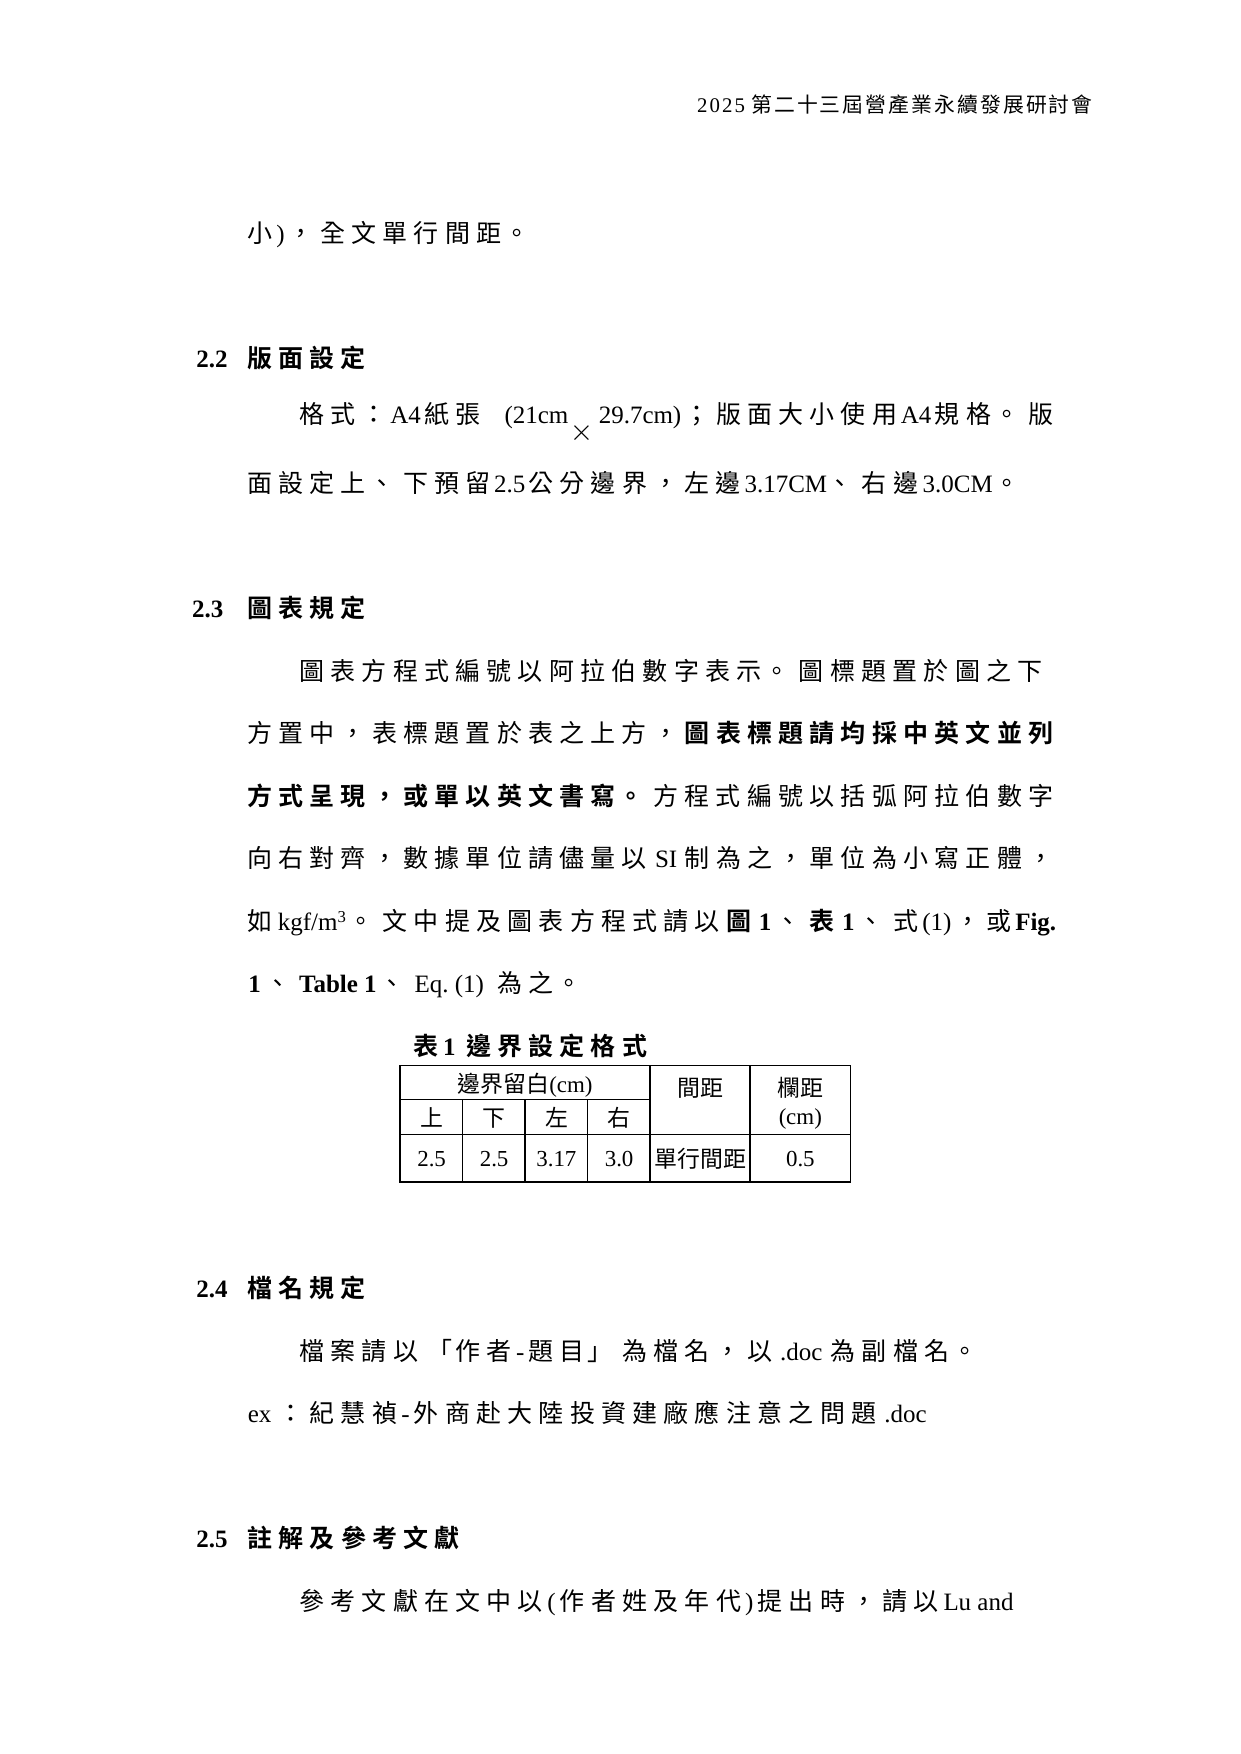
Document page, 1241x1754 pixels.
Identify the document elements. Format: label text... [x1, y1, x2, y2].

table_cell 3.0 [588, 1135, 649, 1181]
table_cell 左 [526, 1100, 587, 1133]
table_cell 2.5 [401, 1135, 462, 1181]
text ex：紀慧禎-外商赴大陸投資建廠應注意之問題.doc [192, 1370, 1058, 1432]
text 2.2 版面設定 [192, 315, 1058, 377]
table_cell 2.5 [463, 1135, 524, 1181]
text 格式：A4紙張 (21cm29.7cm)；版面大小使用A4規格。版面設定上、下預留2.5公分邊界，左邊3.17CM、右邊3.0CM。 [242, 377, 1058, 502]
text 表1 邊界設定格式 [242, 1002, 1058, 1065]
table_cell 單行間距 [651, 1135, 749, 1181]
table_header 間距 [651, 1066, 749, 1133]
table_cell 0.5 [751, 1135, 850, 1181]
table_header 欄距 (cm) [751, 1066, 850, 1133]
text 檔案請以「作者-題目」為檔名，以.doc為副檔名。 [192, 1307, 1058, 1370]
list 圖表規定 [192, 565, 1058, 627]
table_cell 右 [588, 1100, 649, 1133]
text 小)，全文單行間距。 [242, 190, 1058, 252]
text 2.4 檔名規定 [192, 1245, 1058, 1307]
text 2.5 註解及參考文獻 [192, 1495, 1058, 1557]
table_cell 3.17 [526, 1135, 587, 1181]
table_cell 上 [401, 1100, 462, 1133]
text 圖表方程式編號以阿拉伯數字表示。圖標題置於圖之下方置中，表標題置於表之上方，圖表標題請均採中英文並列方式呈現，或單以英文書寫。方程式編號以括弧阿拉伯數字向右對齊，數據單位請儘量以SI制為之，單位為小寫正體，如kgf/m3。文中提及圖表方程式請以圖1、表1、式(1)，或Fig. 1、Table 1、Eq. (1) 為之。 [242, 627, 1058, 1002]
table_cell 下 [463, 1100, 524, 1133]
table_header 邊界留白(cm) [401, 1066, 649, 1099]
text 參考文獻在文中以(作者姓及年代)提出時，請以Lu and [242, 1557, 1058, 1620]
